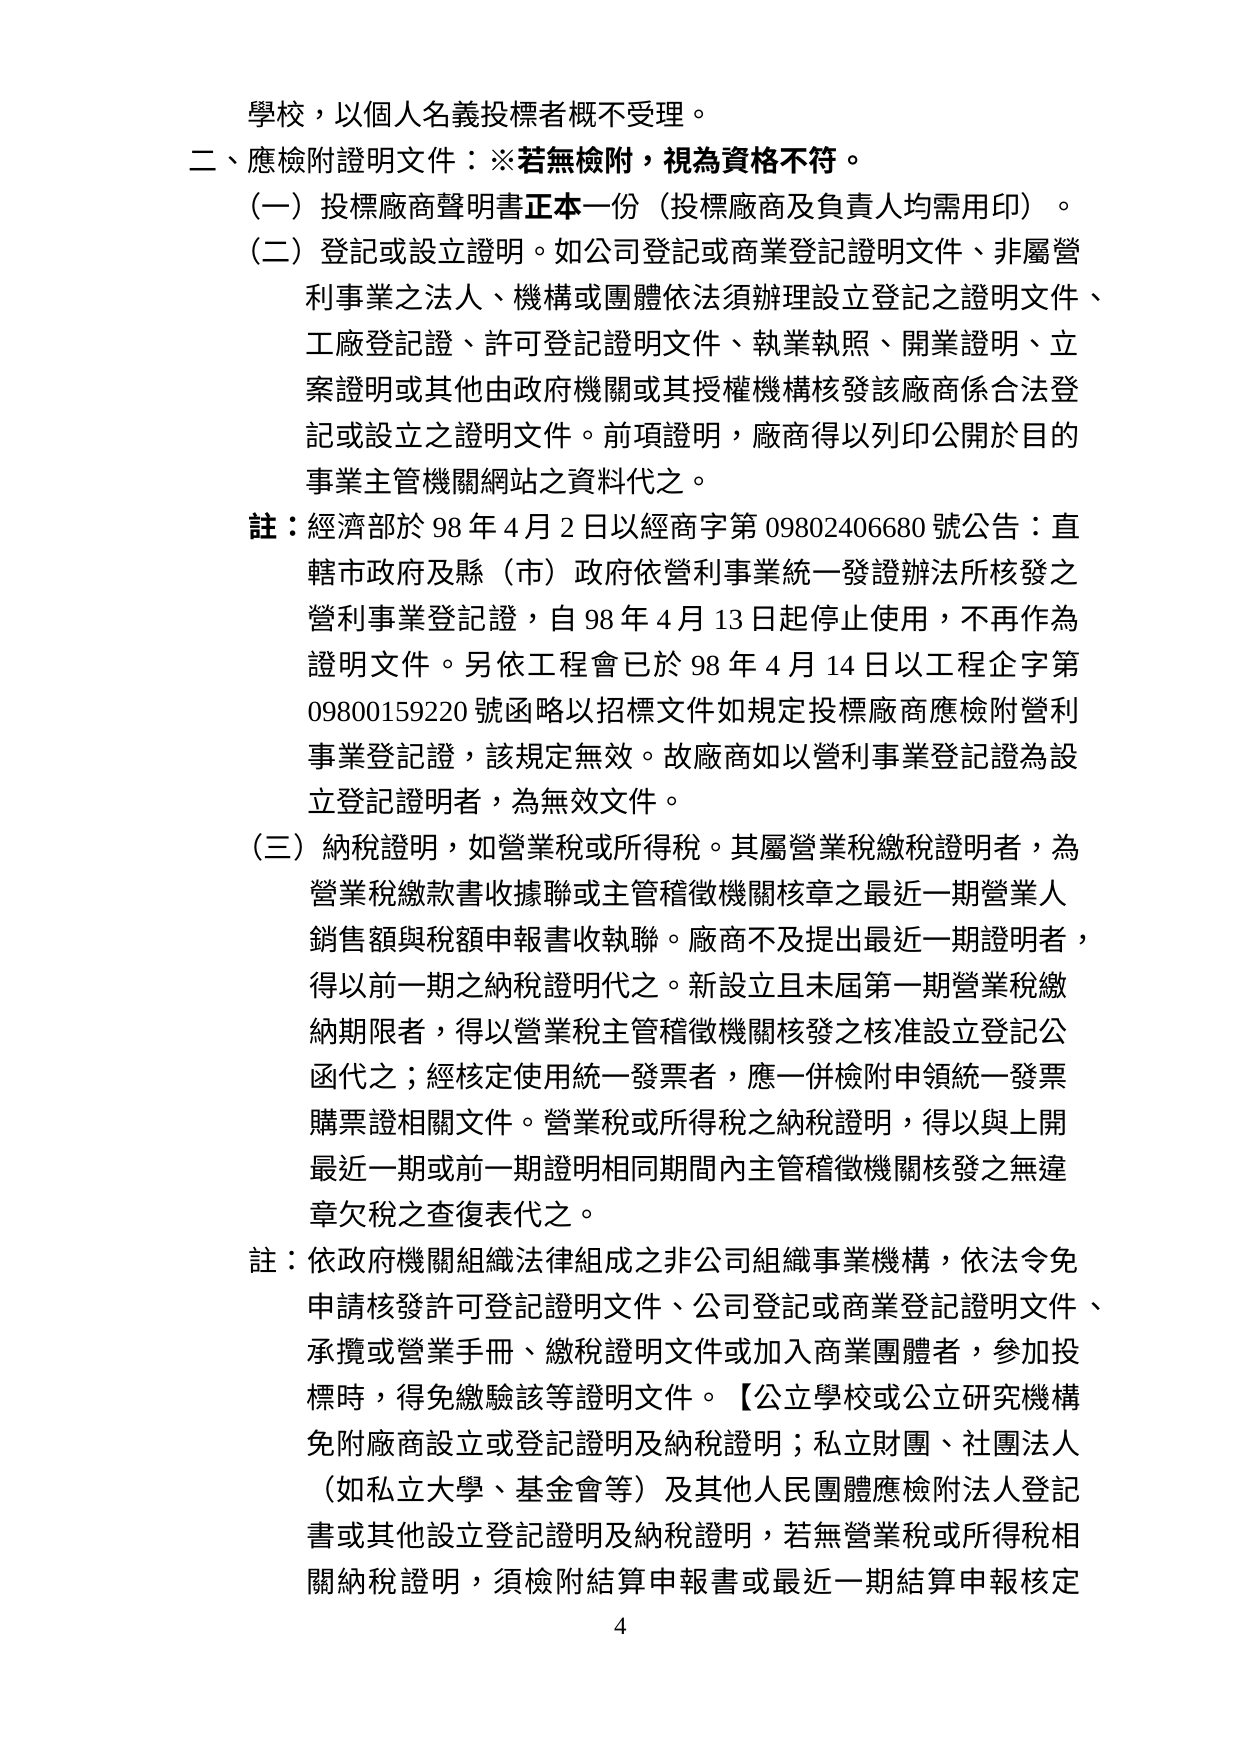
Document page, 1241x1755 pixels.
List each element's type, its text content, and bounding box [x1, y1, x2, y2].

text 註：依政府機關組織法律組成之非公司組織事業機構，依法令免申請核發許可登記證明文件、公司登記或商業登記證明文件、承攬或營業手冊、繳稅證明文件或加入商業團體者，參加投標時，得免繳驗該等證明文件。【公立學校或公立研究機構免附廠商設立或登記證明及納稅證明；私立財團、社團法人（如私立大學、基金會等）及其他人民團體應檢附法人登記書或其他設立登記證明及納稅證明，若無營業稅或所得稅相關納稅證明，須檢附結算申報書或最近一期結算申報核定書】。 [248, 1234, 1081, 1601]
text 二、應檢附證明文件：※若無檢附，視為資格不符。 [159, 134, 1081, 180]
text 學校，以個人名義投標者概不受理。 [189, 89, 1079, 134]
text （一）投標廠商聲明書正本一份（投標廠商及負責人均需用印）。 [159, 180, 1081, 226]
text 註：經濟部於98年4月2日以經商字第09802406680號公告：直轄市政府及縣（市）政府依營利事業統一發證辦法所核發之營利事業登記證，自98年4月13日起停止使用，不再作為證明文件。另依工程會已於98年4月14日以工程企字第09800159220號函略以招標文件如規定投標廠商應檢附營利事業登記證，該規定無效。故廠商如以營利事業登記證為設立登記證明者，為無效文件。 [248, 501, 1081, 822]
text （二）登記或設立證明。如公司登記或商業登記證明文件、非屬營利事業之法人、機構或團體依法須辦理設立登記之證明文件、工廠登記證、許可登記證明文件、執業執照、開業證明、立案證明或其他由政府機關或其授權機構核發該廠商係合法登記或設立之證明文件。前項證明，廠商得以列印公開於目的事業主管機關網站之資料代之。 [232, 226, 1081, 501]
text （三）納稅證明，如營業稅或所得稅。其屬營業稅繳稅證明者，為營業稅繳款書收據聯或主管稽徵機關核章之最近一期營業人銷售額與稅額申報書收執聯。廠商不及提出最近一期證明者，得以前一期之納稅證明代之。新設立且未屆第一期營業稅繳納期限者，得以營業稅主管稽徵機關核發之核准設立登記公函代之；經核定使用統一發票者，應一併檢附申領統一發票購票證相關文件。營業稅或所得稅之納稅證明，得以與上開最近一期或前一期證明相同期間內主管稽徵機關核發之無違章欠稅之查復表代之。 [234, 822, 1081, 1234]
